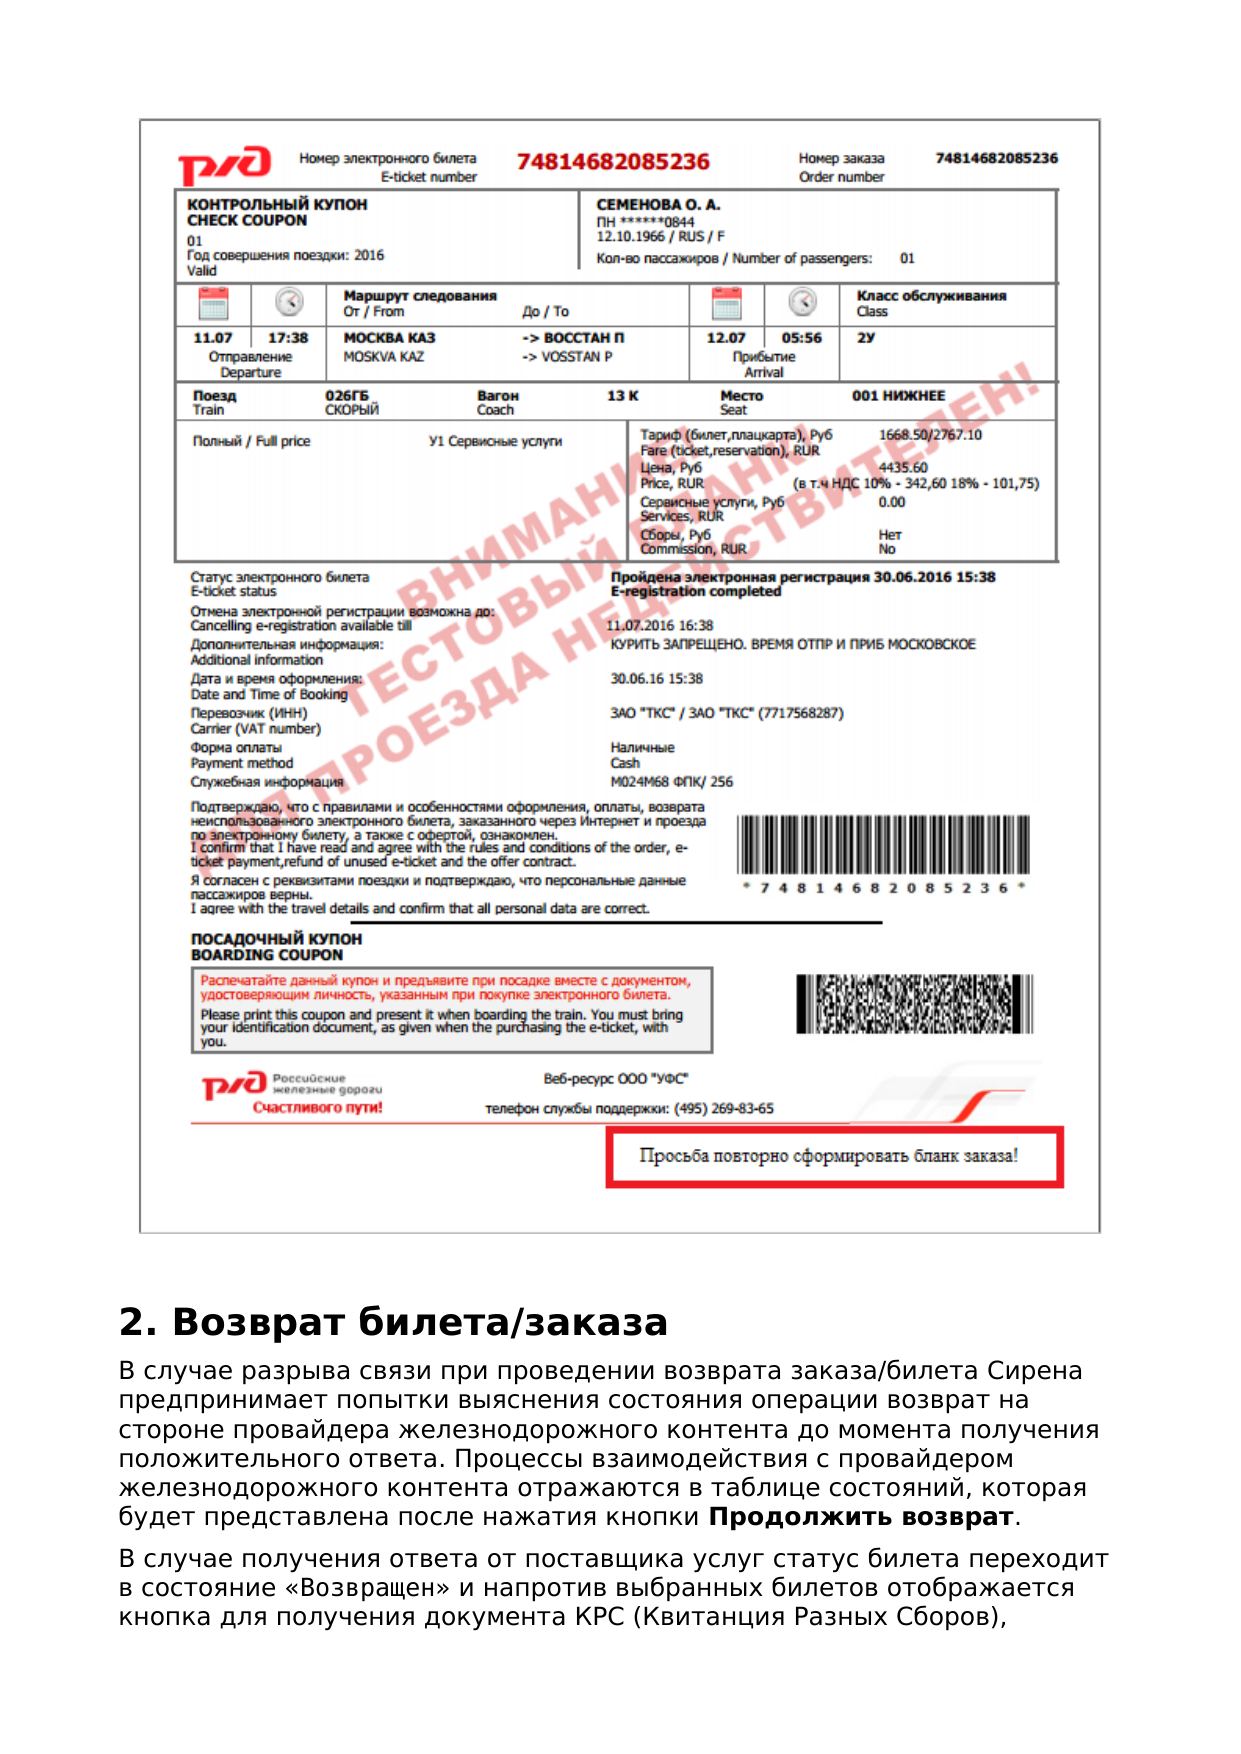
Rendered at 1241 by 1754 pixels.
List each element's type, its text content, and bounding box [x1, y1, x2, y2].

text В случае разрыва связи при проведении возврата заказа/билета Сирена предпринимает попытки выяснения состояния операции возврат на стороне провайдера железнодорожного контента до момента получения положительного ответа. Процессы взаимодействия с провайдером железнодорожного контента отражаются в таблице состояний, которая будет представлена после нажатия кнопки Продолжить возврат. [118, 1357, 1122, 1532]
picture [138, 118, 1102, 1234]
text В случае получения ответа от поставщика услуг статус билета переходит в состояние «Возвращен» и напротив выбранных билетов отображается кнопка для получения документа КРС (Квитанция Разных Сборов), [118, 1544, 1122, 1632]
subtitle 2. Возврат билета/заказа [118, 1300, 1122, 1344]
